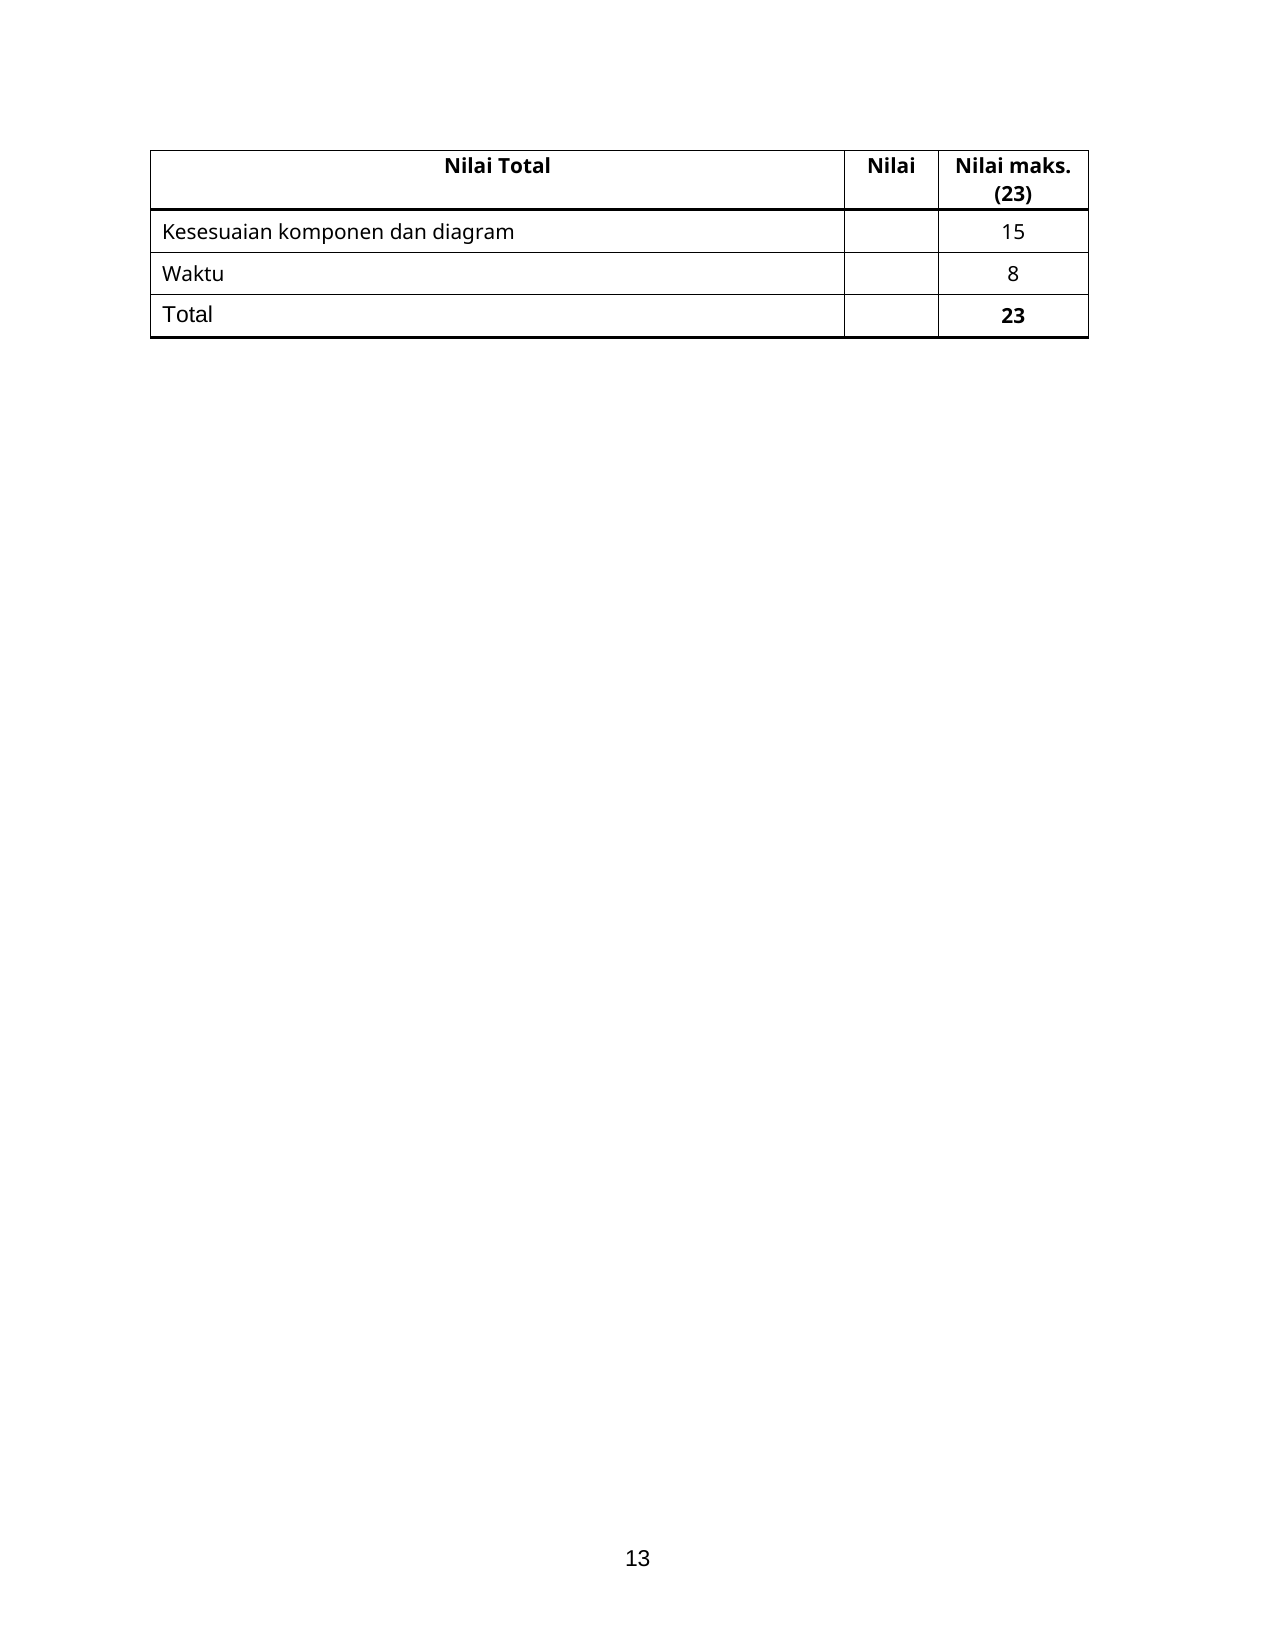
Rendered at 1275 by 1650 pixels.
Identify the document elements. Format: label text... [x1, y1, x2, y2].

table_cell 15 [939, 211, 1088, 252]
table_cell [845, 295, 938, 336]
table_cell Waktu [151, 253, 844, 294]
table_cell Kesesuaian komponen dan diagram [151, 211, 844, 252]
table_cell 23 [939, 295, 1088, 336]
table_cell Total [151, 295, 844, 336]
table_cell [845, 253, 938, 294]
table_cell [845, 211, 938, 252]
table_header Nilai maks. (23) [939, 151, 1088, 208]
table_cell 8 [939, 253, 1088, 294]
table_header Nilai Total [151, 151, 844, 208]
table_header Nilai [845, 151, 938, 208]
